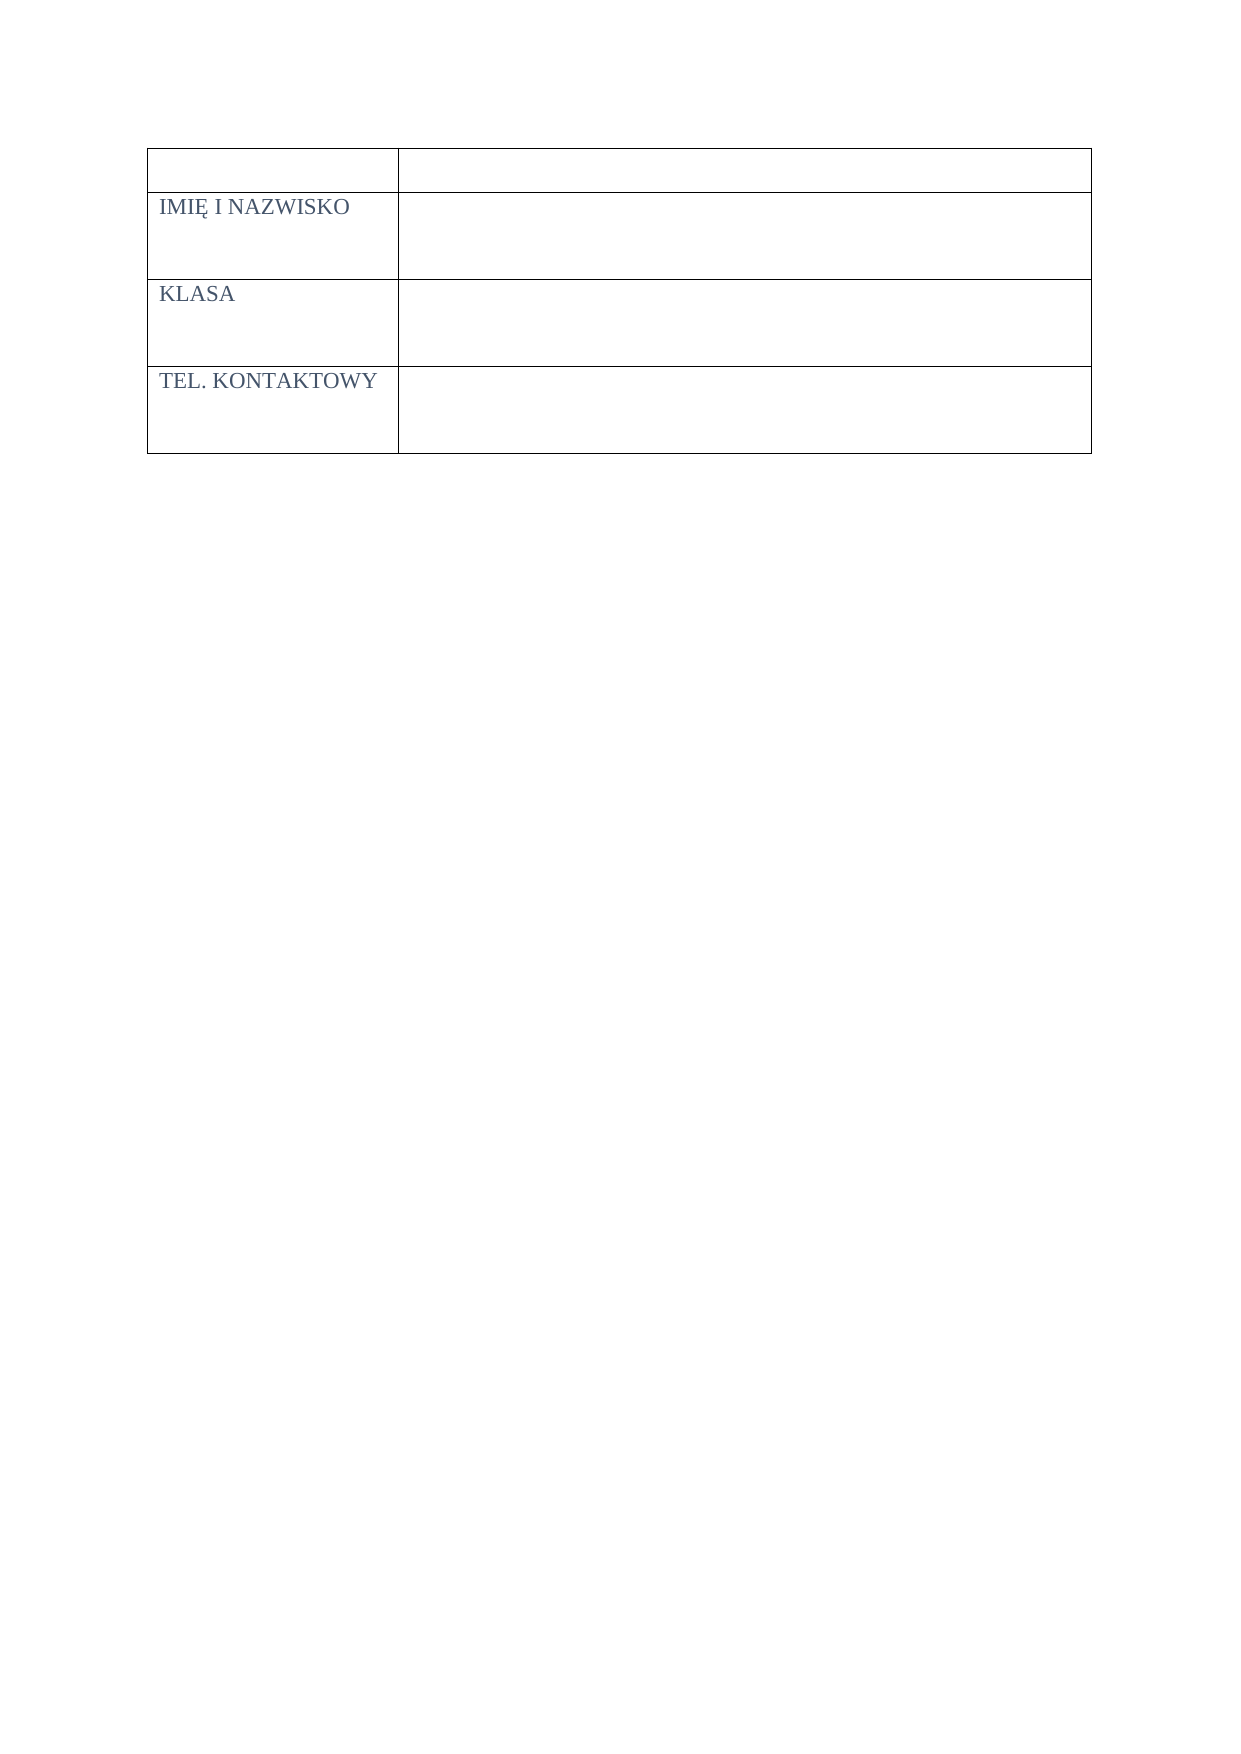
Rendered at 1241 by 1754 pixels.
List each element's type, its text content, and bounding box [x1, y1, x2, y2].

table_cell KLASA [148, 280, 398, 366]
table_cell [399, 367, 1091, 453]
table_cell [399, 193, 1091, 279]
table_cell [148, 149, 398, 192]
table_cell [399, 149, 1091, 192]
table_cell TEL. KONTAKTOWY [148, 367, 398, 453]
table_cell IMIĘ I NAZWISKO [148, 193, 398, 279]
table_cell [399, 280, 1091, 366]
